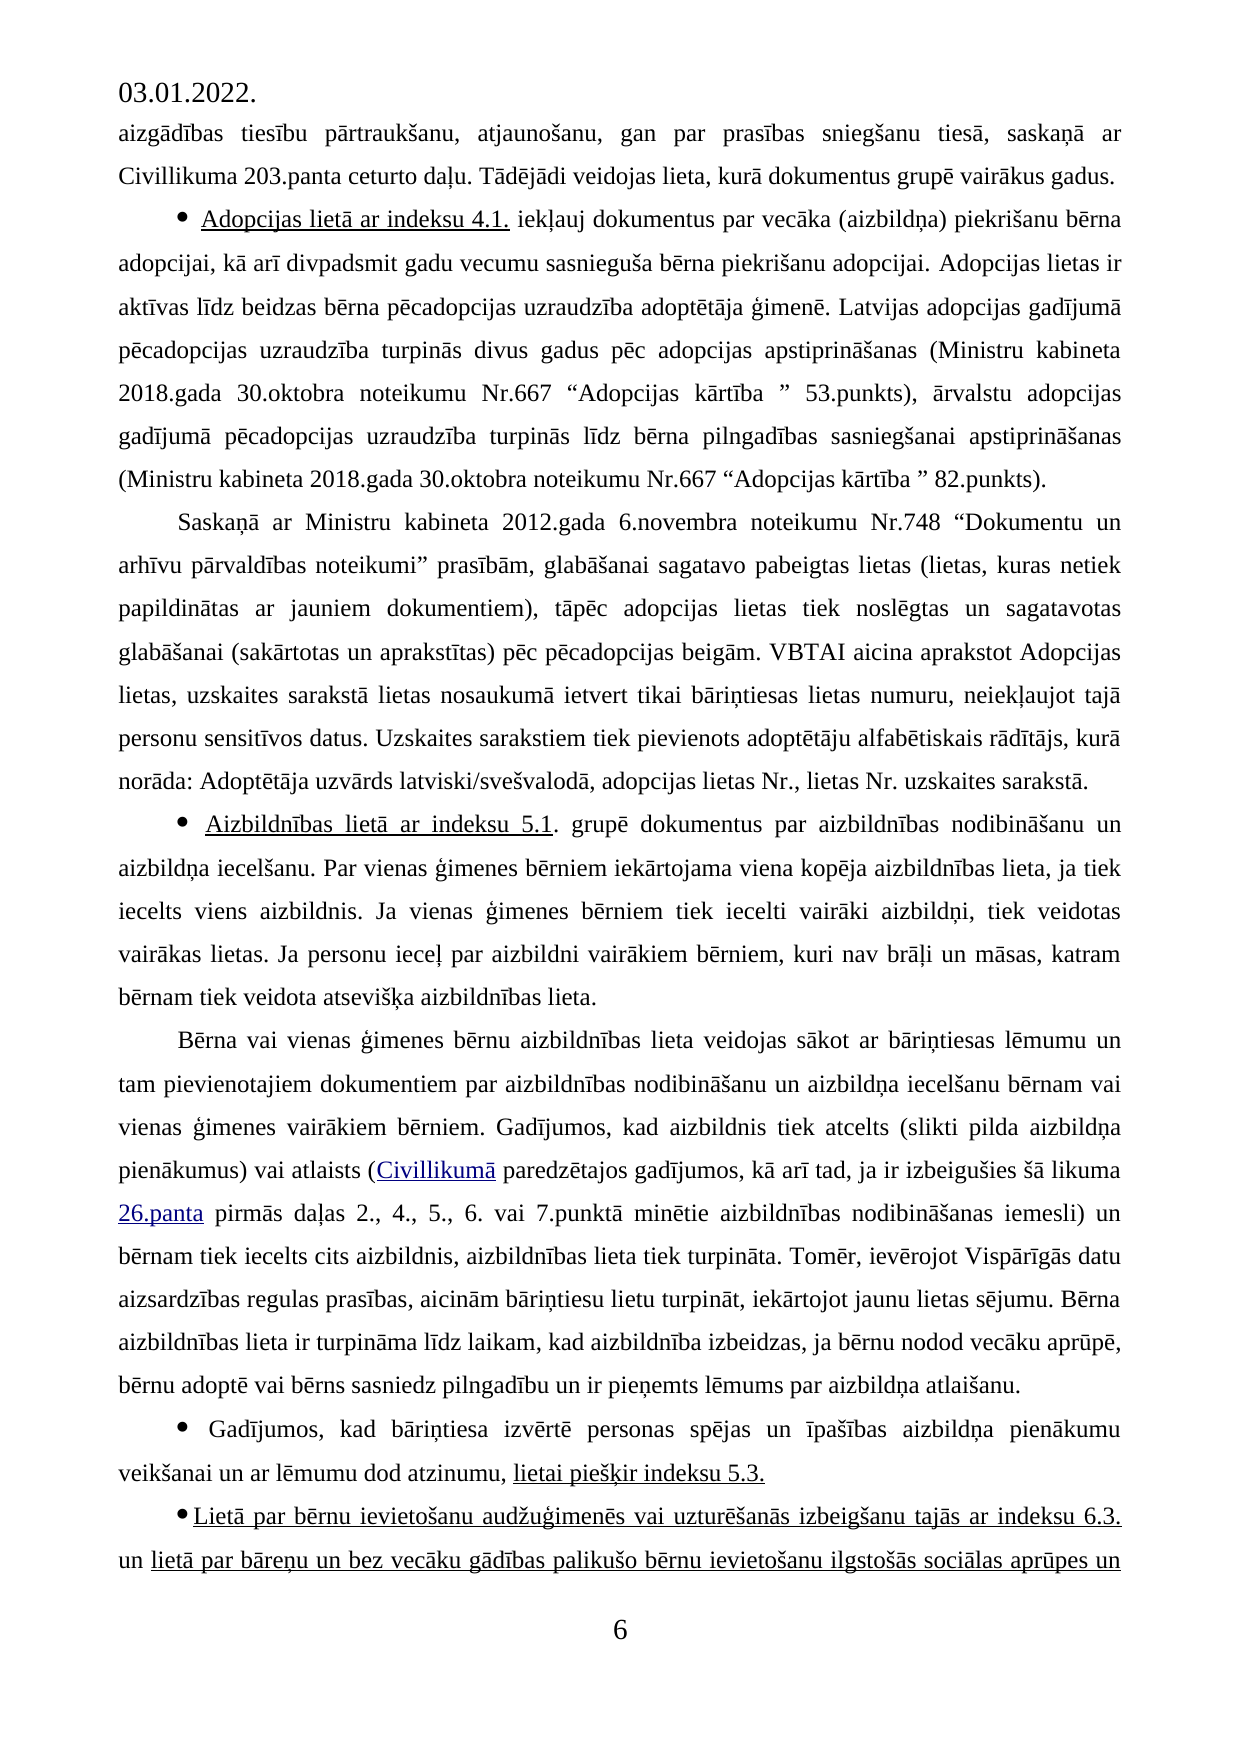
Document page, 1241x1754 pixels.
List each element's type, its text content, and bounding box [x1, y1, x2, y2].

list Saskaņā ar Ministru kabineta 2012.gada 6.novembra noteikumu Nr.748 “Dokumentu un arhīvu pārvaldības noteikumi” prasībām, glabāšanai sagatavo pabeigtas lietas (lietas, kuras netiek papildinātas ar jauniem dokumentiem), tāpēc adopcijas lietas tiek noslēgtas un sagatavotas glabāšanai (sakārtotas un aprakstītas) pēc pēcadopcijas beigām. VBTAI aicina aprakstot Adopcijas lietas, uzskaites sarakstā lietas nosaukumā ietvert tikai bāriņtiesas lietas numuru, neiekļaujot tajā personu sensitīvos datus. Uzskaites sarakstiem tiek pievienots adoptētāju alfabētiskais rādītājs, kurā norāda: Adoptētāja uzvārds latviski/svešvalodā, adopcijas lietas Nr., lietas Nr. uzskaites sarakstā. [118, 507, 1122, 795]
list Gadījumos, kad bāriņtiesa izvērtē personas spējas un īpašības aizbildņa pienākumu veikšanai un ar lēmumu dod atzinumu, lietai piešķir indeksu 5.3. [118, 1414, 1122, 1487]
list Lietā par bērnu ievietošanu audžuģimenēs vai uzturēšanās izbeigšanu tajās ar indeksu 6.3. un lietā par bāreņu un bez vecāku gādības palikušo bērnu ievietošanu ilgstošās sociālas aprūpes un [118, 1501, 1122, 1574]
list Adopcijas lietā ar indeksu 4.1. iekļauj dokumentus par vecāka (aizbildņa) piekrišanu bērna adopcijai, kā arī divpadsmit gadu vecumu sasnieguša bērna piekrišanu adopcijai. Adopcijas lietas ir aktīvas līdz beidzas bērna pēcadopcijas uzraudzība adoptētāja ģimenē. Latvijas adopcijas gadījumā pēcadopcijas uzraudzība turpinās divus gadus pēc adopcijas apstiprināšanas (Ministru kabineta 2018.gada 30.oktobra noteikumu Nr.667 “Adopcijas kārtība ” 53.punkts), ārvalstu adopcijas gadījumā pēcadopcijas uzraudzība turpinās līdz bērna pilngadības sasniegšanai apstiprināšanas (Ministru kabineta 2018.gada 30.oktobra noteikumu Nr.667 “Adopcijas kārtība ” 82.punkts). [118, 204, 1122, 493]
list aizgādības tiesību pārtraukšanu, atjaunošanu, gan par prasības sniegšanu tiesā, saskaņā ar Civillikuma 203.panta ceturto daļu. Tādējādi veidojas lieta, kurā dokumentus grupē vairākus gadus. [118, 118, 1122, 190]
list Bērna vai vienas ģimenes bērnu aizbildnības lieta veidojas sākot ar bāriņtiesas lēmumu un tam pievienotajiem dokumentiem par aizbildnības nodibināšanu un aizbildņa iecelšanu bērnam vai vienas ģimenes vairākiem bērniem. Gadījumos, kad aizbildnis tiek atcelts (slikti pilda aizbildņa pienākumus) vai atlaists (Civillikumā paredzētajos gadījumos, kā arī tad, ja ir izbeigušies šā likuma 26.panta pirmās daļas 2., 4., 5., 6. vai 7.punktā minētie aizbildnības nodibināšanas iemesli) un bērnam tiek iecelts cits aizbildnis, aizbildnības lieta tiek turpināta. Tomēr, ievērojot Vispārīgās datu aizsardzības regulas prasības, aicinām bāriņtiesu lietu turpināt, iekārtojot jaunu lietas sējumu. Bērna aizbildnības lieta ir turpināma līdz laikam, kad aizbildnība izbeidzas, ja bērnu nodod vecāku aprūpē, bērnu adoptē vai bērns sasniedz pilngadību un ir pieņemts lēmums par aizbildņa atlaišanu. [118, 1026, 1122, 1399]
list Aizbildnības lietā ar indeksu 5.1. grupē dokumentus par aizbildnības nodibināšanu un aizbildņa iecelšanu. Par vienas ģimenes bērniem iekārtojama viena kopēja aizbildnības lieta, ja tiek iecelts viens aizbildnis. Ja vienas ģimenes bērniem tiek iecelti vairāki aizbildņi, tiek veidotas vairākas lietas. Ja personu ieceļ par aizbildni vairākiem bērniem, kuri nav brāļi un māsas, katram bērnam tiek veidota atsevišķa aizbildnības lieta. [118, 809, 1122, 1011]
